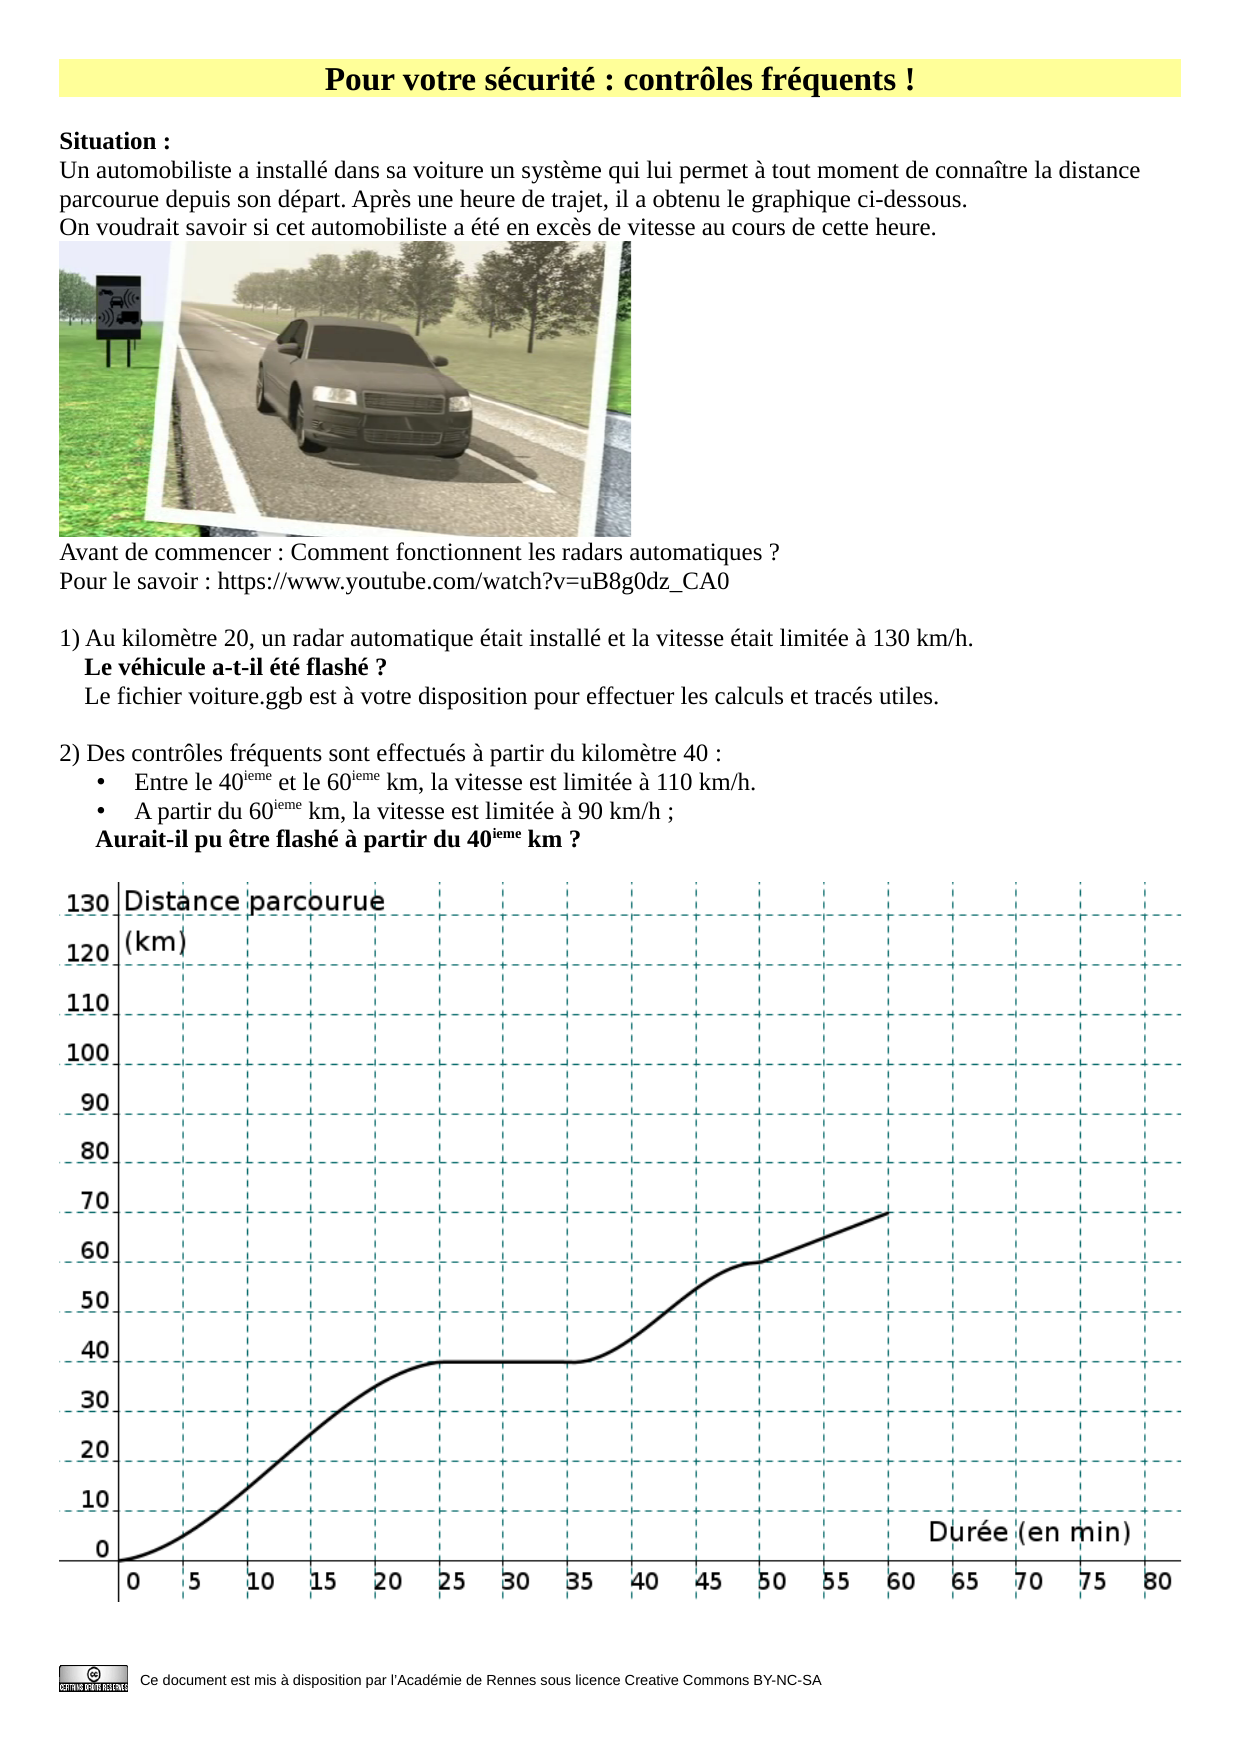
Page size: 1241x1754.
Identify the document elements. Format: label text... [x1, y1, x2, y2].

text Avant de commencer : Comment fonctionnent les radars automatiques ? Pour le savoir : https://www.youtube.com/watch?v=uB8g0dz_CA0 [59, 537, 1181, 623]
text Pour votre sécurité : contrôles fréquents ! [59, 59, 1181, 97]
text 1) Au kilomètre 20, un radar automatique était installé et la vitesse était limitée à 130 km/h. Le véhicule a-t-il été flashé ? Le fichier voiture.ggb est à votre disposition pour effectuer les calculs et tracés utiles. [59, 623, 1181, 738]
text Situation : [59, 126, 1181, 155]
picture [59, 241, 632, 537]
list A partir du 60ieme km, la vitesse est limitée à 90 km/h ; [97, 796, 1181, 824]
picture [59, 882, 1182, 1602]
text Un automobiliste a installé dans sa voiture un système qui lui permet à tout moment de connaître la distance parcourue depuis son départ. Après une heure de trajet, il a obtenu le graphique ci-dessous. On voudrait savoir si cet automobiliste a été en excès de vitesse au cours de cette heure. [59, 155, 1181, 241]
text Aurait-il pu être flashé à partir du 40ieme km ? [59, 824, 1181, 853]
list Entre le 40ieme et le 60ieme km, la vitesse est limitée à 110 km/h. [97, 767, 1181, 796]
picture [59, 1665, 128, 1692]
text 2) Des contrôles fréquents sont effectués à partir du kilomètre 40 : [59, 738, 1181, 767]
